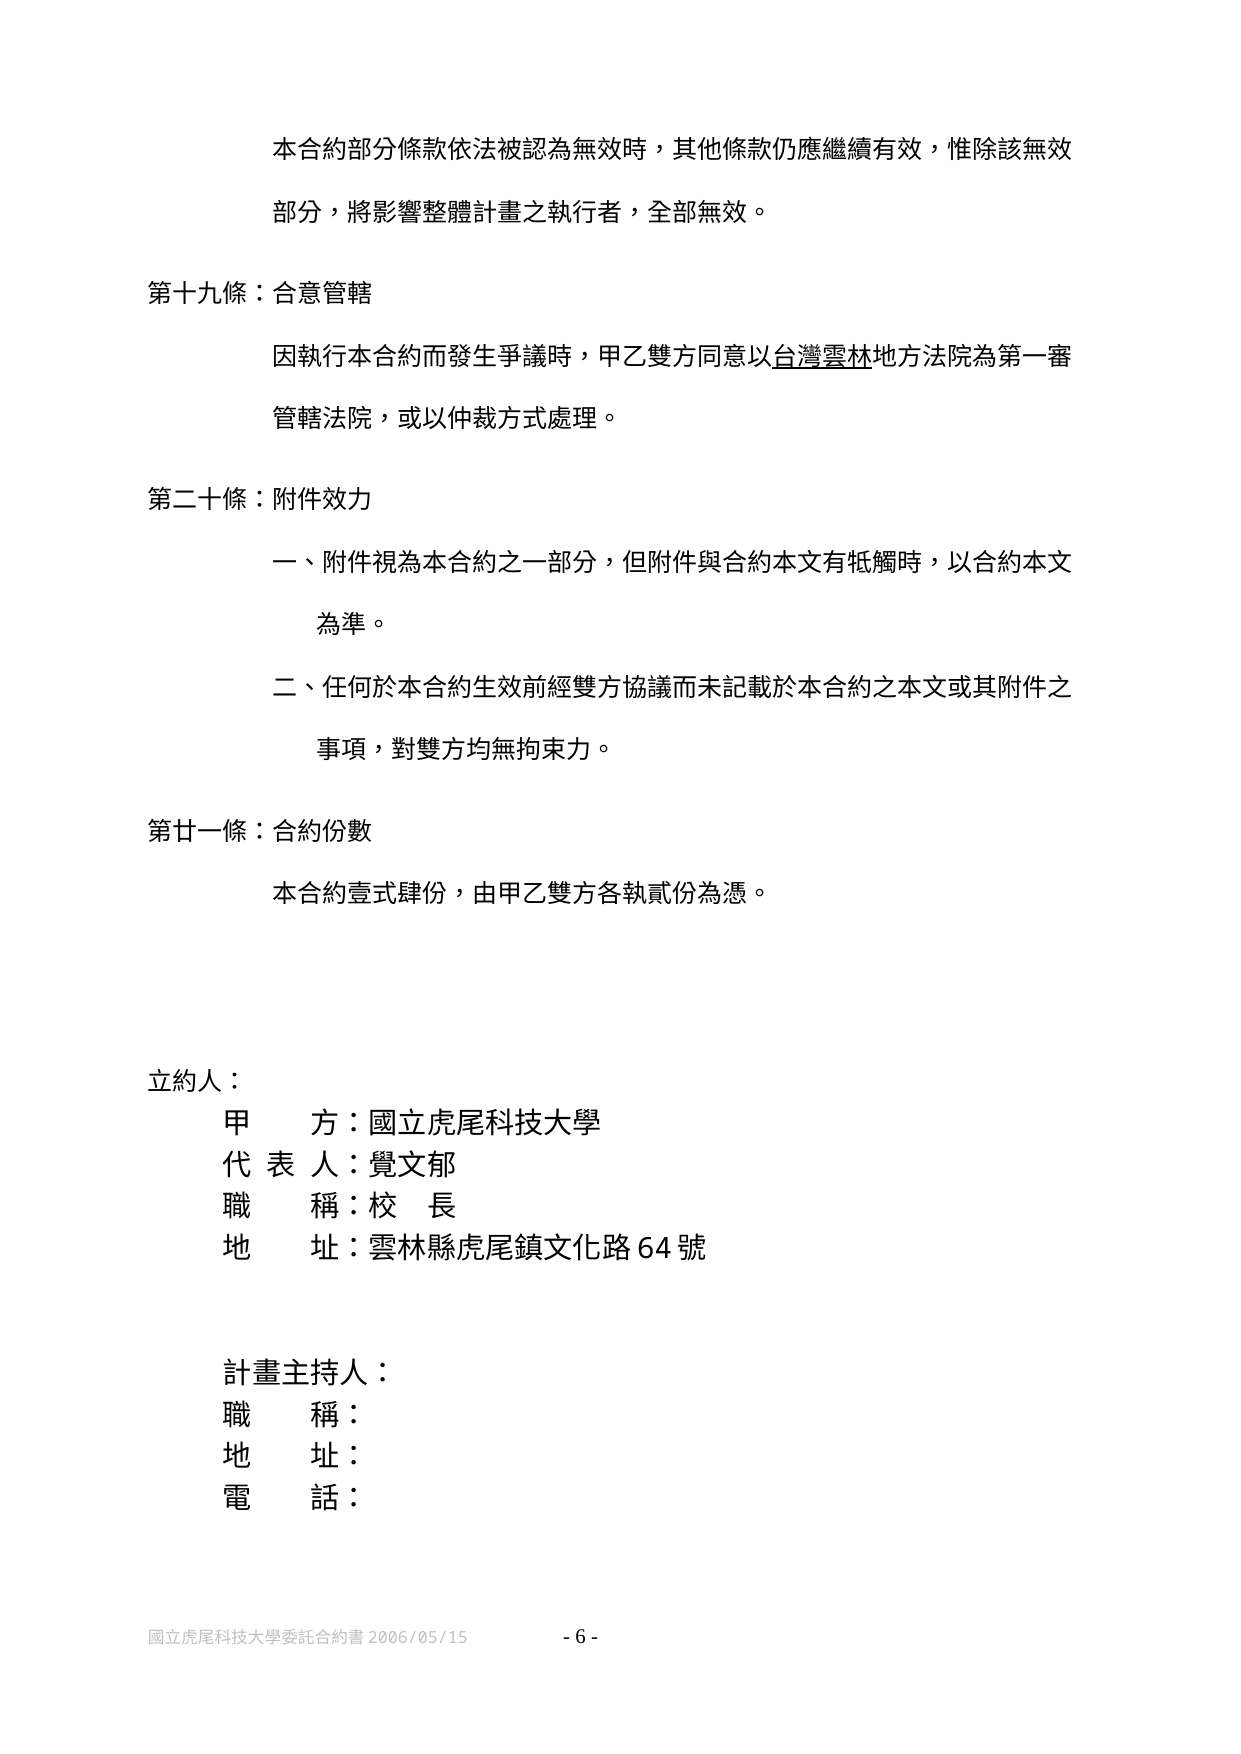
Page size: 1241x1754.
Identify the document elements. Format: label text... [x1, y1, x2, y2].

text 本合約部分條款依法被認為無效時，其他條款仍應繼續有效，惟除該無效部分，將影響整體計畫之執行者，全部無效。 [272, 106, 1092, 231]
text 地 址：雲林縣虎尾鎮文化路64號 [223, 1225, 1092, 1267]
text 代 表 人：覺文郁 [223, 1142, 1092, 1183]
text 立約人： [148, 1038, 1092, 1100]
text 因執行本合約而發生爭議時，甲乙雙方同意以台灣雲林地方法院為第一審管轄法院，或以仲裁方式處理。 [272, 313, 1092, 438]
text 地 址： [223, 1433, 1092, 1475]
text 職 稱：校 長 [223, 1183, 1092, 1225]
text 職 稱： [223, 1392, 1092, 1433]
text 計畫主持人： [223, 1350, 1092, 1392]
text 第二十條：附件效力 [148, 456, 1092, 519]
text 甲 方：國立虎尾科技大學 [223, 1100, 1092, 1142]
text 二、任何於本合約生效前經雙方協議而未記載於本合約之本文或其附件之事項，對雙方均無拘束力。 [273, 644, 1092, 769]
text 一、附件視為本合約之一部分，但附件與合約本文有牴觸時，以合約本文為準。 [273, 519, 1092, 644]
text 第十九條：合意管轄 [148, 250, 1092, 313]
text 電 話： [223, 1475, 1092, 1517]
text 本合約壹式肆份，由甲乙雙方各執貳份為憑。 [272, 850, 1092, 913]
text 第廿一條：合約份數 [148, 788, 1092, 850]
